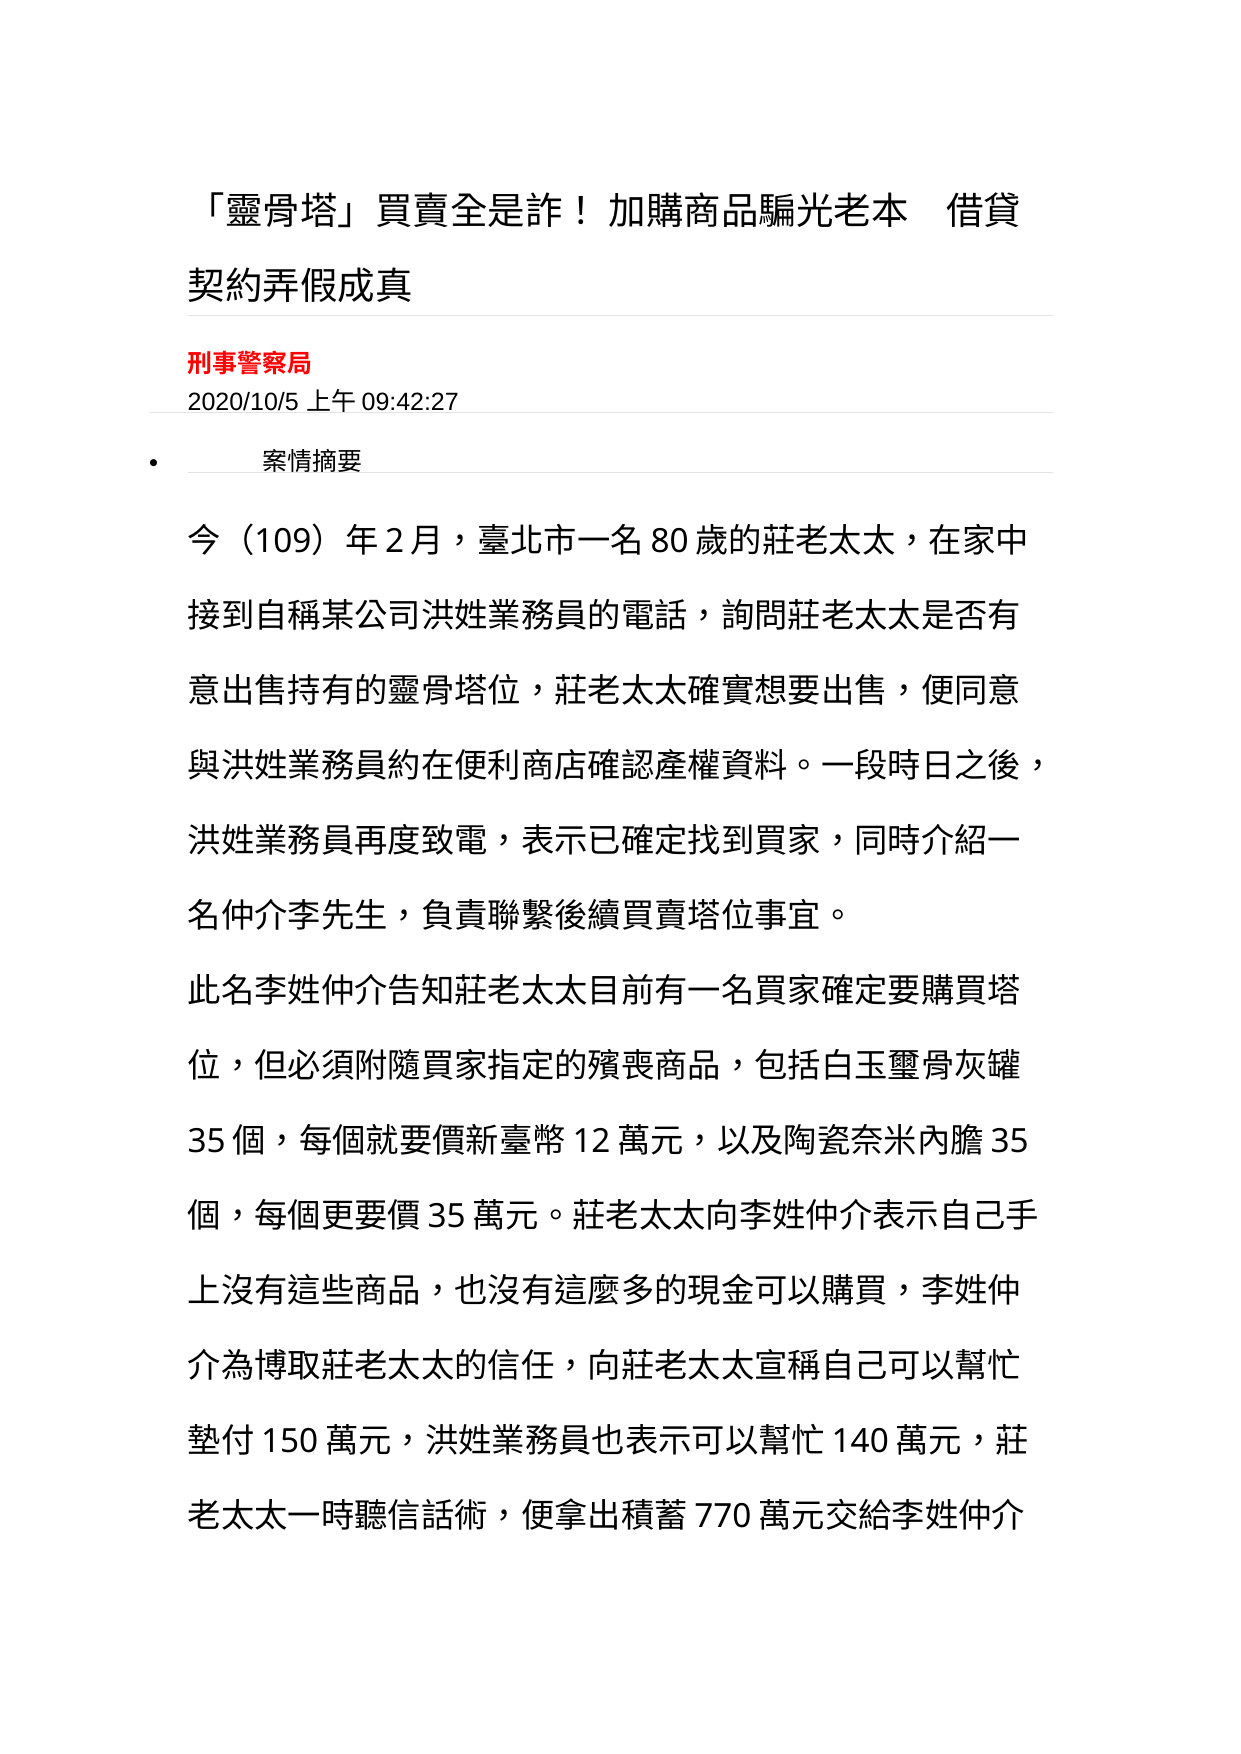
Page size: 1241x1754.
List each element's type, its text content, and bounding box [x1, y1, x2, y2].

subtitle 「靈骨塔」買賣全是詐！ 加購商品騙光老本 借貸契約弄假成真 [187, 164, 1053, 314]
text 刑事警察局 [187, 316, 1053, 374]
text 2020/10/5 上午 09:42:27 [187, 374, 1053, 412]
text 今（109）年2月，臺北市一名80歲的莊老太太，在家中接到自稱某公司洪姓業務員的電話，詢問莊老太太是否有意出售持有的靈骨塔位，莊老太太確實想要出售，便同意與洪姓業務員約在便利商店確認產權資料。一段時日之後，洪姓業務員再度致電，表示已確定找到買家，同時介紹一名仲介李先生，負責聯繫後續買賣塔位事宜。 此名李姓仲介告知莊老太太目前有一名買家確定要購買塔位，但必須附隨買家指定的殯喪商品，包括白玉璽骨灰罐35個，每個就要價新臺幣12萬元，以及陶瓷奈米內膽35個，每個更要價35萬元。莊老太太向李姓仲介表示自己手上沒有這些商品，也沒有這麼多的現金可以購買，李姓仲介為博取莊老太太的信任，向莊老太太宣稱自己可以幫忙墊付150萬元，洪姓業務員也表示可以幫忙140萬元，莊老太太一時聽信話術，便拿出積蓄770萬元交給李姓仲介購買所謂買家指定的殯葬商品。 770萬元得手之後，李姓仲介見莊老太太心軟好欺，又佯稱買家還要求再附玉璽20個，每個要價20萬元，並且一樣以自己可以幫忙先付50萬為由，再度詐騙莊老太太拿出畢生積蓄。一段時日之後，莊老太太發現再也無法聯繫洪姓業務員、李姓仲介，才發現自己慘遭詐騙集團毒手。 去（108）年7月，也有一名年逾七旬的老太太同樣在家中接到聲稱是靈骨塔買賣仲介商的來電，仲介先以相同話術表示有塔位的潛在買家，進而登門造訪，詳談塔位產權等資料。因仲介言之鑿鑿，老太太不但聽信所言，首先交付塔位「過戶手續費」30萬元，也應其要求申請自然人憑證，配合所謂贈與稅辦理等事宜。 數日後，另一名自稱地政事務所人員也現身老太太家中，表示塔位買賣成交將有龐大的「稅金」，如希望節稅，則必須有一筆額外的款項來「製造金流」，建議老太太可以利用貸款的名義製造金流。老太太深信節稅、製造金流之說，加以化身塔位仲介商、地政人員的詐騙集團成員，不斷輪番向老太太強調借貸行為都是假的，老太太便不疑有他，將身分證、土地權狀、印鑑證明、印鑑章、存摺等諸多個人重要文件資料，全數交至詐騙集團手中，甚至將自有房地辦理最高限額抵押權設定等事宜。 待老太太以為是為製造金流而假裝借貸的款項匯入帳戶後，詐騙集團旋即以「預繳利息」、「代書費」、「增加金流」等諸多名目，直接將該款項詐取殆盡，等老太太無餘力繳納借貸的高額利息，再搖身一變，以抵押權人身分強制執行老太太的房地。老太太一路聽信詐騙集團話術，一生積蓄全被搬空。 此類「靈骨塔假買賣、真借貸」詐騙案件，詐騙集團通常鎖定生活單純、對詐騙話術不熟悉，且白天獨自在家的中老年人、退休人員、家庭主婦等族群，先以電話或見面建立信任感，再化身多重身分，以乍聽之下專業可信之話術，透過輪流包夾方式說服民眾真有買家欲高額收購塔位，再以需搭配購買超高單價的殯葬商品，或假藉配合節稅、套利、手續費等事由，安排被害人申辦高額、高利貸款，甚至抵押房產，等到最後財產被詐騙集團搜刮一空，才發現一切全是騙局，損失慘重。 中秋佳節團圓時刻，刑事警察局呼籲民眾多多提醒家中長輩，平時如遇陌生人來電最好一律不接，或請對方於兒女返家時段再撥打，降低受騙上當的機會；若懷疑遭受詐騙集團騷擾，也可以隨時撥打165反詐騙諮詢專線。最後提醒長輩，不要參與來路不明的交易或投資，不要輕易將金錢、個人證件和權狀交給他人處理，面對詐騙集團千變萬化的角色、舌燦蓮花的話術，千萬要小心為上！ [187, 473, 1053, 1544]
list 案情摘要 [150, 413, 1053, 472]
